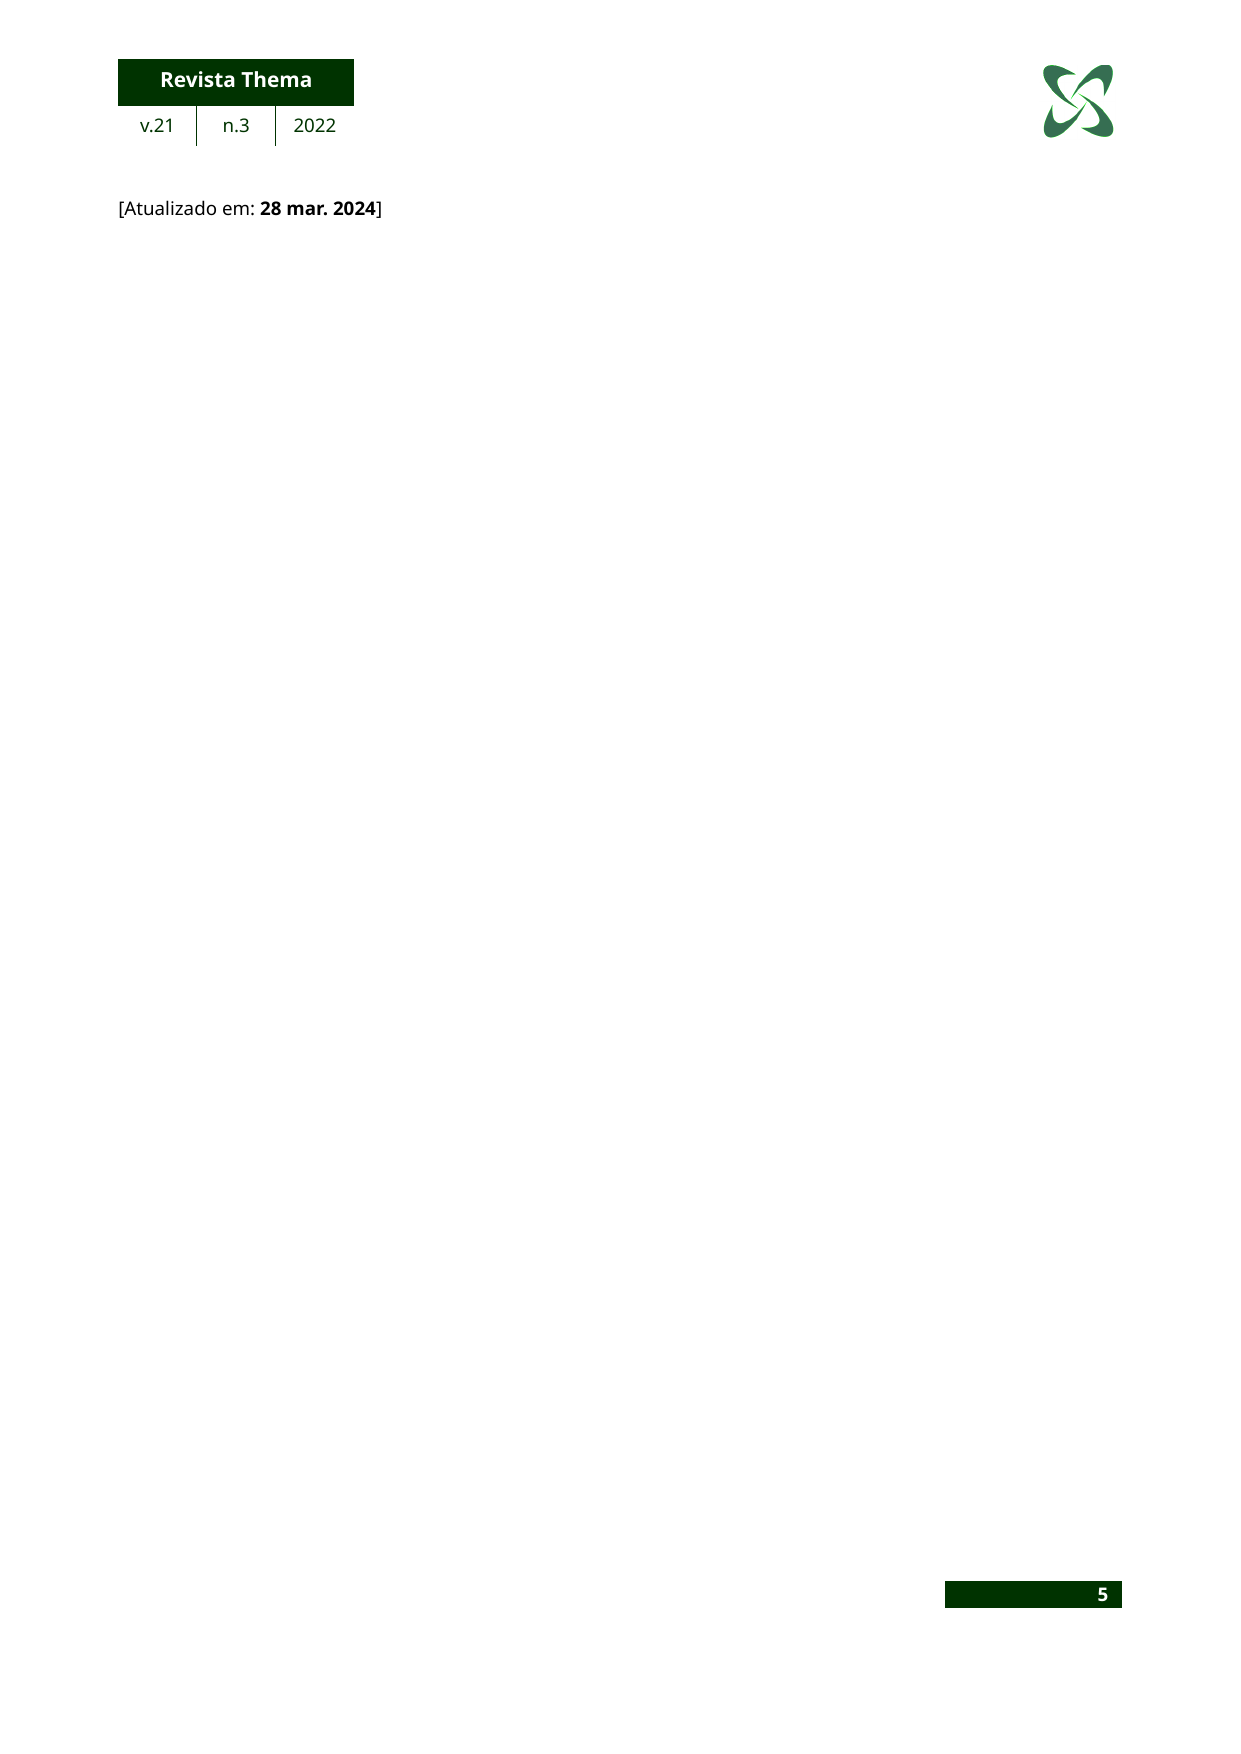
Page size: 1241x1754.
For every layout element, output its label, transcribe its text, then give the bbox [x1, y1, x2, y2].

text [Atualizado em: 28 mar. 2024] [118, 195, 1122, 221]
picture [1039, 65, 1116, 140]
